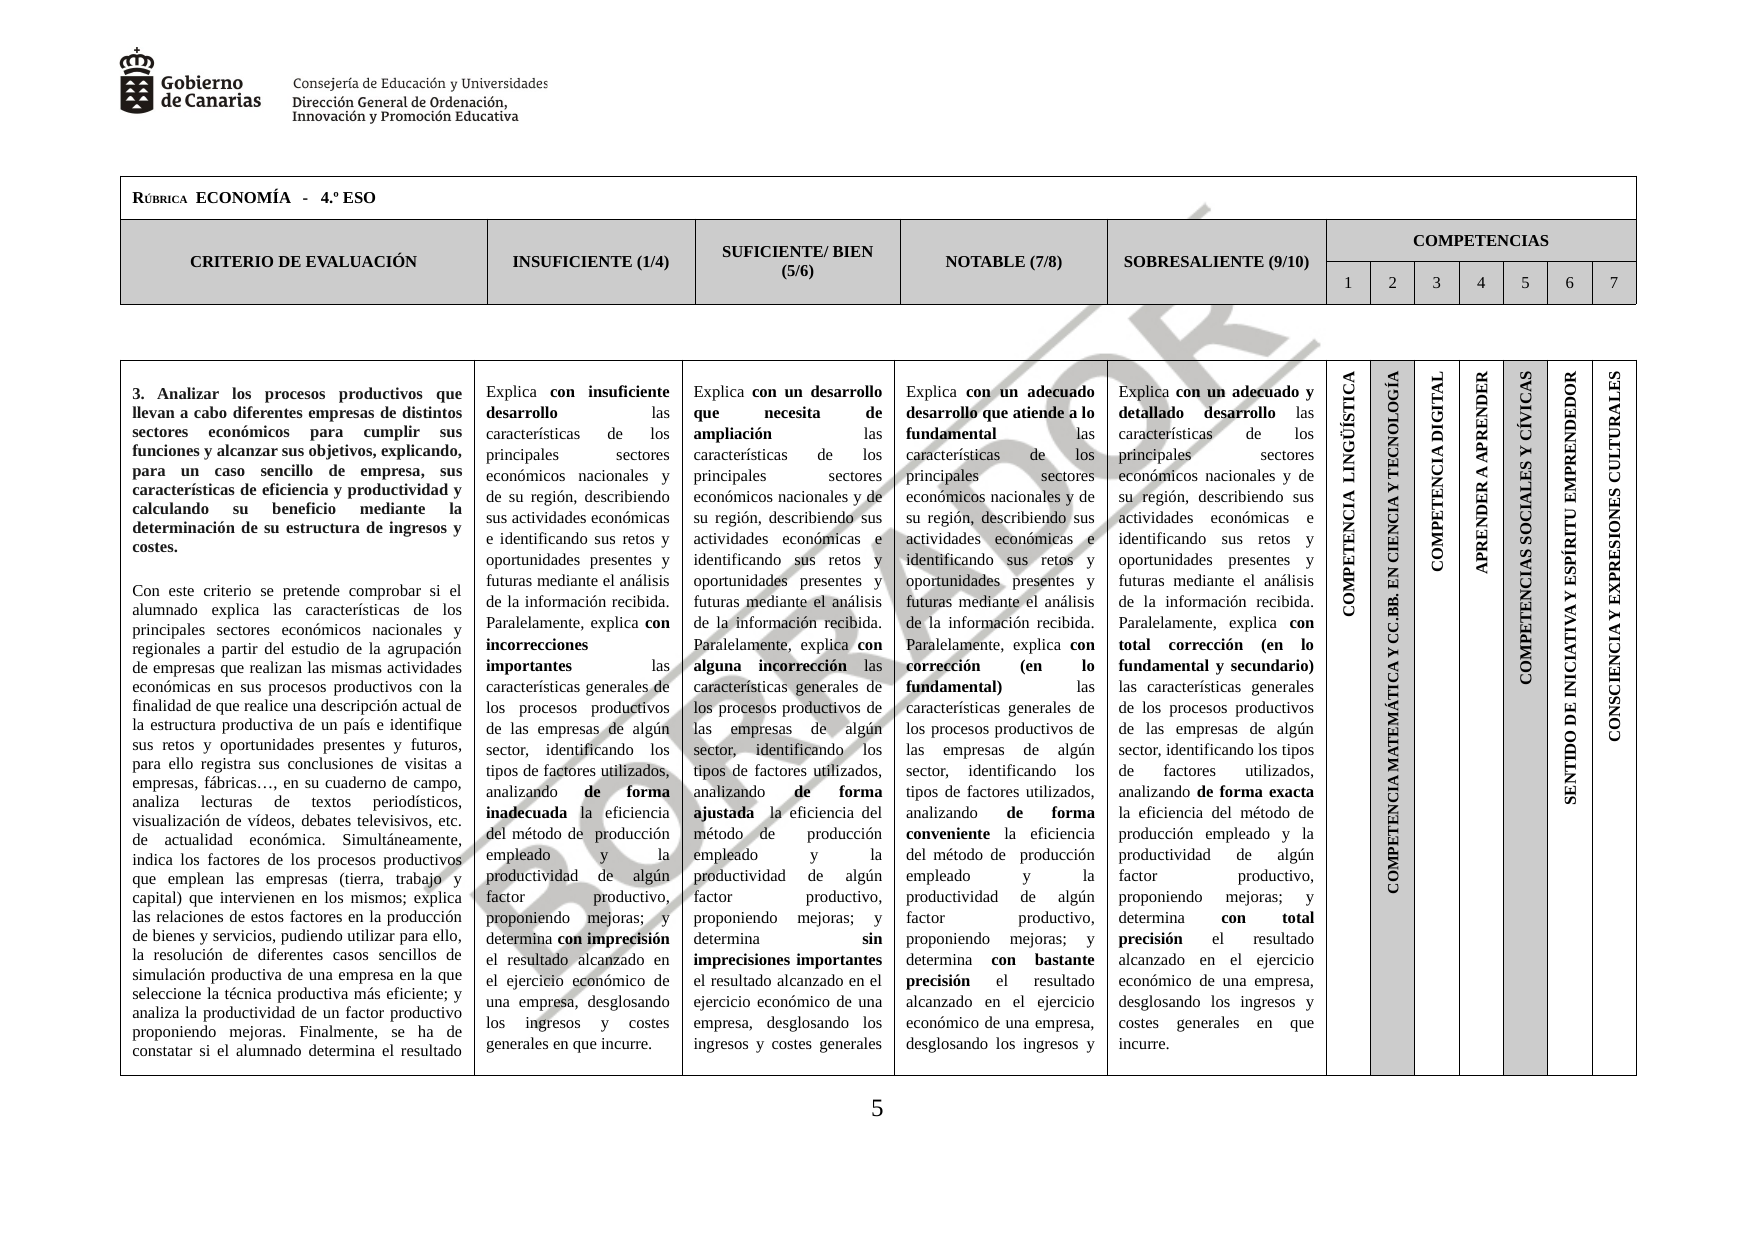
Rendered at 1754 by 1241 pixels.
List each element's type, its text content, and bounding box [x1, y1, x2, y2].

table_header Explica con un adecuado desarrollo que atiende a lo fundamental las características de los principales sectores económicos nacionales y de su región, describiendo sus actividades económicas e identificando sus retos y oportunidades presentes y futuras mediante el análisis de la información recibida. Paralelamente, explica con corrección (en lo fundamental) las características generales de los procesos productivos de las empresas de algún sector, identificando los tipos de factores utilizados, analizando de forma conveniente la eficiencia del método de producción empleado y la productividad de algún factor productivo, proponiendo mejoras; y determina con bastante precisión el resultado alcanzado en el ejercicio económico de una empresa, desglosando los ingresos y [895, 361, 1107, 1075]
table_header SENTIDO DE INICIATIVA Y ESPÍRITU EMPRENDEDOR [1548, 361, 1592, 1075]
table_header Explica con insuficiente desarrollo las características de los principales sectores económicos nacionales y de su región, describiendo sus actividades económicas e identificando sus retos y oportunidades presentes y futuras mediante el análisis de la información recibida. Paralelamente, explica con incorrecciones importantes las características generales de los procesos productivos de las empresas de algún sector, identificando los tipos de factores utilizados, analizando de forma inadecuada la eficiencia del método de producción empleado y la productividad de algún factor productivo, proponiendo mejoras; y determina con imprecisión el resultado alcanzado en el ejercicio económico de una empresa, desglosando los ingresos y costes generales en que incurre. [475, 361, 682, 1075]
table_header 3. Analizar los procesos productivos que llevan a cabo diferentes empresas de distintos sectores económicos para cumplir sus funciones y alcanzar sus objetivos, explicando, para un caso sencillo de empresa, sus características de eficiencia y productividad y calculando su beneficio mediante la determinación de su estructura de ingresos y costes. Con este criterio se pretende comprobar si el alumnado explica las características de los principales sectores económicos nacionales y regionales a partir del estudio de la agrupación de empresas que realizan las mismas actividades económicas en sus procesos productivos con la finalidad de que realice una descripción actual de la estructura productiva de un país e identifique sus retos y oportunidades presentes y futuros, para ello registra sus conclusiones de visitas a empresas, fábricas…, en su cuaderno de campo, analiza lecturas de textos periodísticos, visualización de vídeos, debates televisivos, etc. de actualidad económica. Simultáneamente, indica los factores de los procesos productivos que emplean las empresas (tierra, trabajo y capital) que intervienen en los mismos; explica las relaciones de estos factores en la producción de bienes y servicios, pudiendo utilizar para ello, la resolución de diferentes casos sencillos de simulación productiva de una empresa en la que seleccione la técnica productiva más eficiente; y analiza la productividad de un factor productivo proponiendo mejoras. Finalmente, se ha de constatar si el alumnado determina el resultado [121, 361, 474, 1075]
picture [119, 47, 548, 124]
table_header COMPETENCIA LINGÜÍSTICA [1327, 361, 1370, 1075]
table_header COMPETENCIA DIGITAL [1415, 361, 1459, 1075]
table_header APRENDER A APRENDER [1460, 361, 1503, 1075]
table_header COMPETENCIAS SOCIALES Y CÍVICAS [1504, 361, 1547, 1075]
table_header Explica con un adecuado y detallado desarrollo las características de los principales sectores económicos nacionales y de su región, describiendo sus actividades económicas e identificando sus retos y oportunidades presentes y futuras mediante el análisis de la información recibida. Paralelamente, explica con total corrección (en lo fundamental y secundario) las características generales de los procesos productivos de las empresas de algún sector, identificando los tipos de factores utilizados, analizando de forma exacta la eficiencia del método de producción empleado y la productividad de algún factor productivo, proponiendo mejoras; y determina con total precisión el resultado alcanzado en el ejercicio económico de una empresa, desglosando los ingresos y costes generales en que incurre. [1108, 361, 1326, 1075]
table_header Explica con un desarrollo que necesita de ampliación las características de los principales sectores económicos nacionales y de su región, describiendo sus actividades económicas e identificando sus retos y oportunidades presentes y futuras mediante el análisis de la información recibida. Paralelamente, explica con alguna incorrección las características generales de los procesos productivos de las empresas de algún sector, identificando los tipos de factores utilizados, analizando de forma ajustada la eficiencia del método de producción empleado y la productividad de algún factor productivo, proponiendo mejoras; y determina sin imprecisiones importantes el resultado alcanzado en el ejercicio económico de una empresa, desglosando los ingresos y costes generales [683, 361, 894, 1075]
picture [476, 305, 1277, 360]
table_header CONSCIENCIA Y EXPRESIONES CULTURALES [1593, 361, 1636, 1075]
table_header COMPETENCIA MATEMÁTICA Y CC.BB. EN CIENCIA Y TECNOLOGÍA [1371, 361, 1414, 1075]
